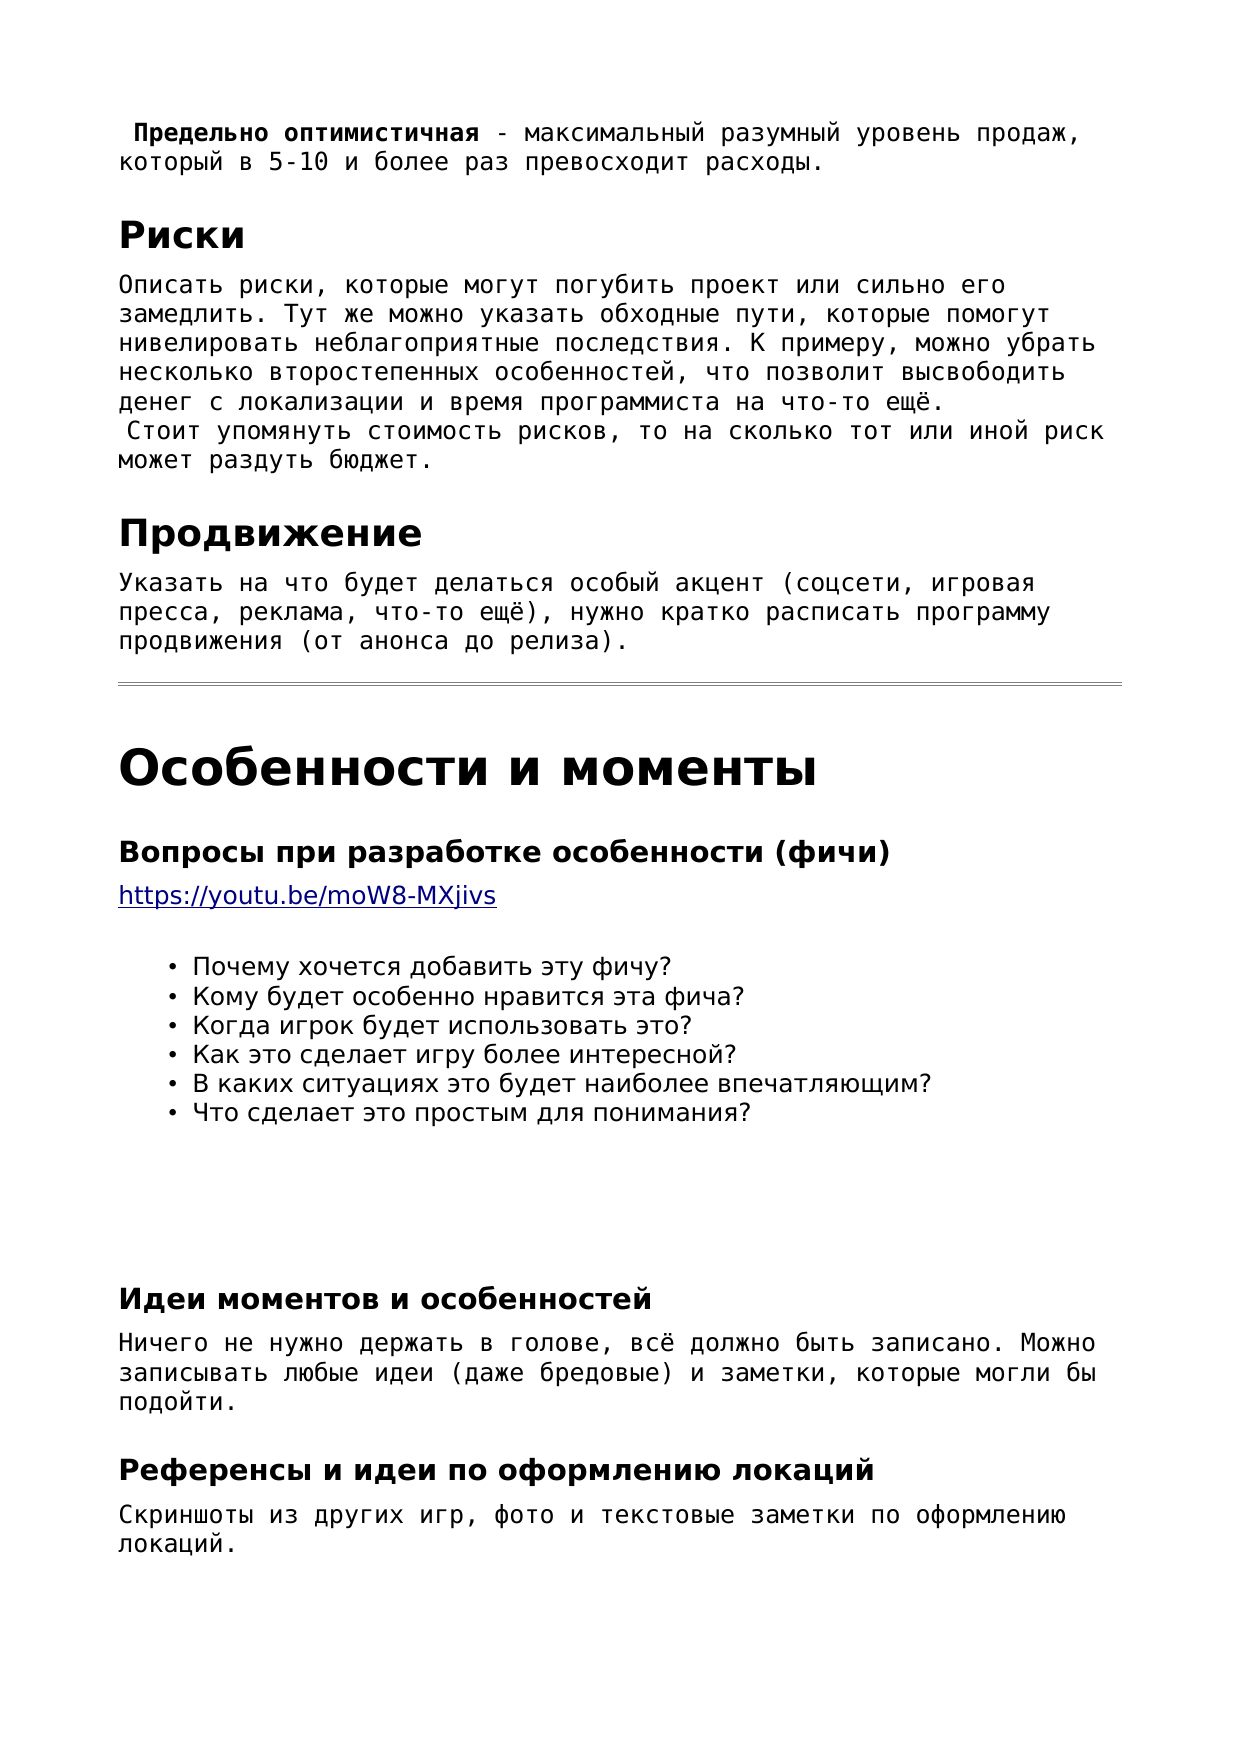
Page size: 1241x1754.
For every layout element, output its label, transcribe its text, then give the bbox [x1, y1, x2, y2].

list Почему хочется добавить эту фичу? [177, 953, 1122, 982]
text Ничего не нужно держать в голове, всё должно быть записано. Можно записывать любые идеи (даже бредовые) и заметки, которые могли бы подойти. [118, 1328, 1122, 1416]
text https://youtu.be/moW8-MXjivs [118, 881, 1122, 911]
text Описать риски, которые могут погубить проект или сильно его замедлить. Тут же можно указать обходные пути, которые помогут нивелировать неблагоприятные последствия. К примеру, можно убрать несколько второстепенных особенностей, что позволит высвободить денег с локализации и время программиста на что-то ещё. Стоит упомянуть стоимость рисков, то на сколько тот или иной риск может раздуть бюджет. [118, 270, 1122, 474]
subtitle Продвижение [118, 512, 1122, 555]
list Как это сделает игру более интересной? [177, 1040, 1122, 1069]
subtitle Риски [118, 214, 1122, 258]
subtitle Особенности и моменты [118, 739, 1122, 797]
list Кому будет особенно нравится эта фича? [177, 982, 1122, 1011]
text Скриншоты из других игр, фото и текстовые заметки по оформлению локаций. [118, 1500, 1122, 1558]
text Указать на что будет делаться особый акцент (соцсети, игровая пресса, реклама, что-то ещё), нужно кратко расписать программу продвижения (от анонса до релиза). [118, 568, 1122, 655]
text Предельно оптимистичная - максимальный разумный уровень продаж, который в 5-10 и более раз превосходит расходы. [118, 118, 1122, 176]
subtitle Вопросы при разработке особенности (фичи) [118, 835, 1122, 869]
subtitle Референсы и идеи по оформлению локаций [118, 1453, 1122, 1487]
subtitle Идеи моментов и особенностей [118, 1282, 1122, 1316]
list Когда игрок будет использовать это? [177, 1011, 1122, 1040]
list Что сделает это простым для понимания? [177, 1098, 1122, 1128]
list В каких ситуациях это будет наиболее впечатляющим? [177, 1069, 1122, 1098]
